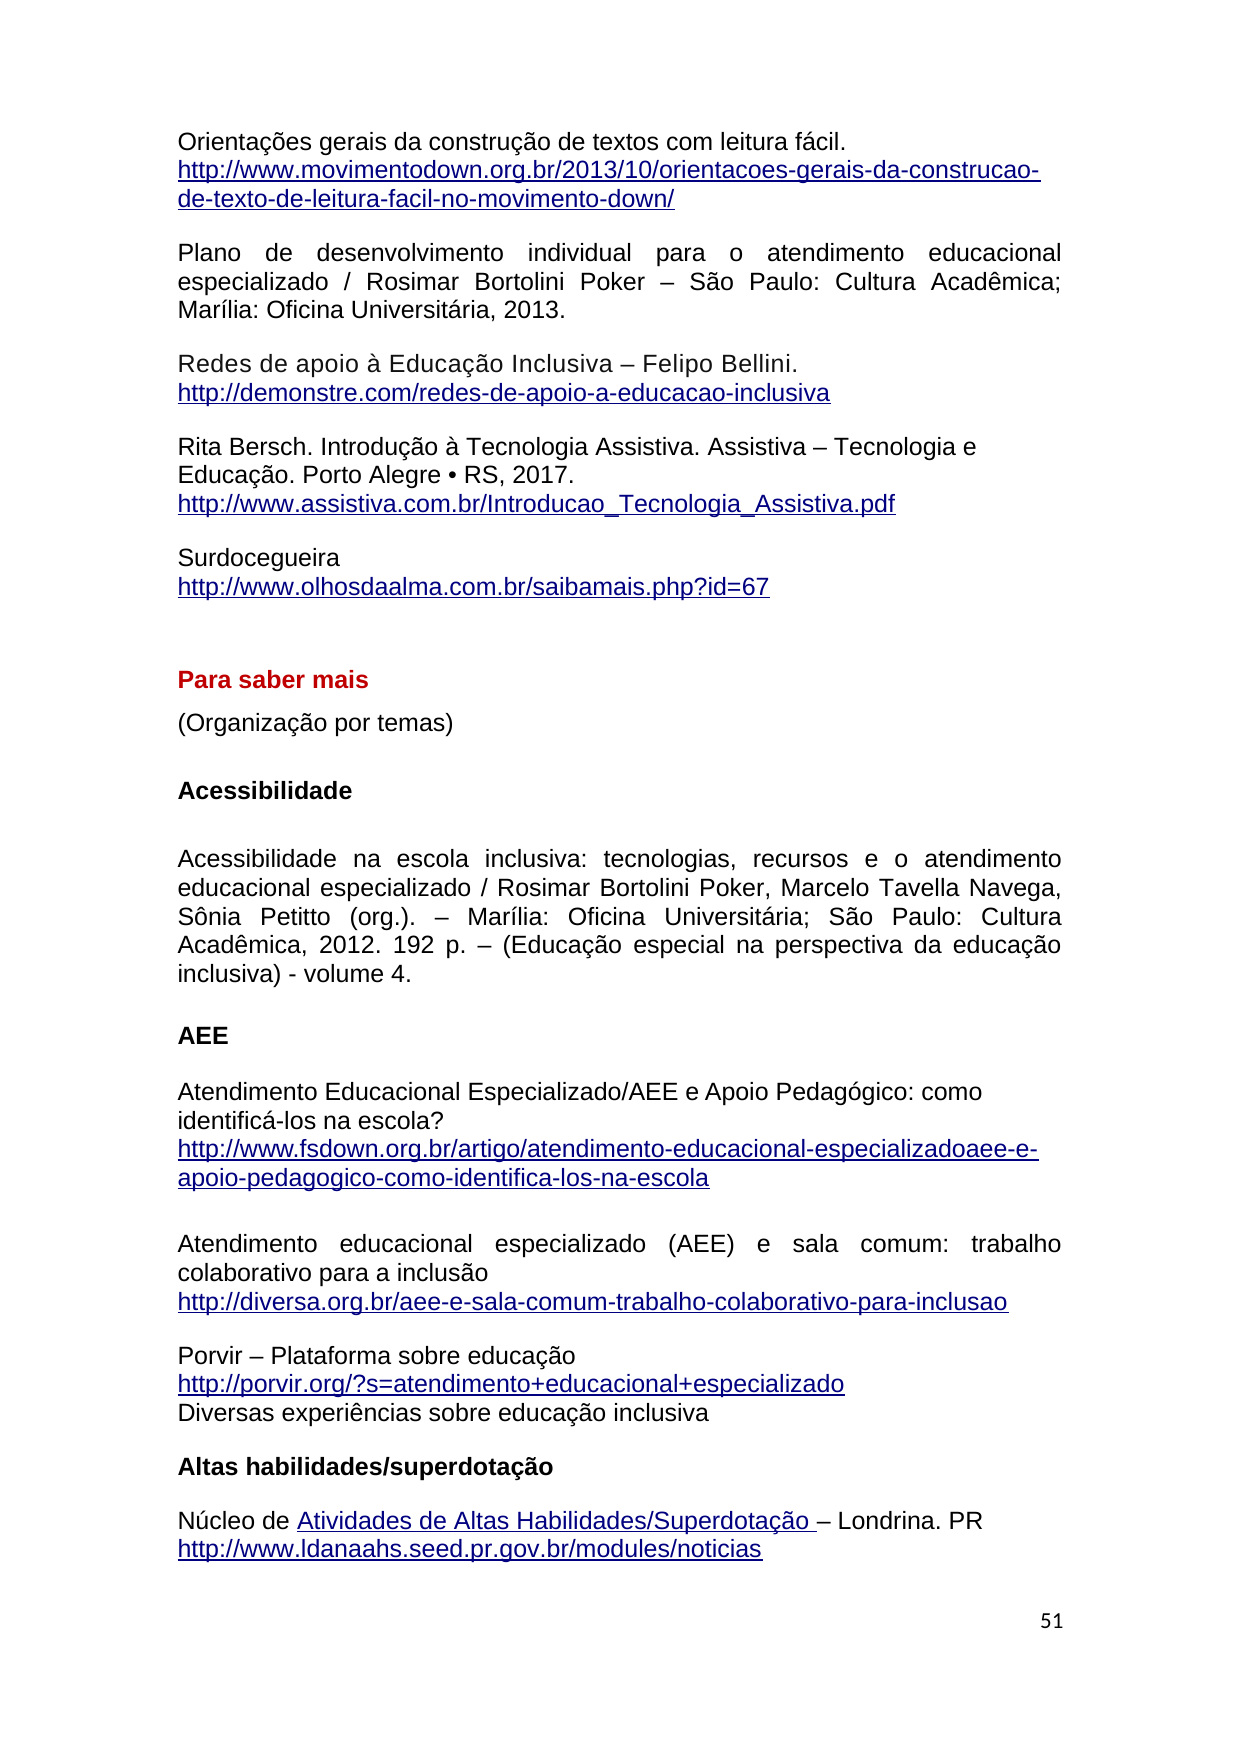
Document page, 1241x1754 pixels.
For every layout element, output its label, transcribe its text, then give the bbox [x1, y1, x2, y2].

text Plano de desenvolvimento individual para o atendimento educacional especializado / Rosimar Bortolini Poker – São Paulo: Cultura Acadêmica; Marília: Oficina Universitária, 2013. [177, 238, 1063, 324]
text Altas habilidades/superdotação [177, 1452, 1063, 1481]
text Diversas experiências sobre educação inclusiva [177, 1398, 1063, 1427]
text Núcleo de Atividades de Altas Habilidades/Superdotação – Londrina. PR [177, 1506, 1063, 1534]
text http://www.movimentodown.org.br/2013/10/orientacoes-gerais-da-construcao-de-texto-de-leitura-facil-no-movimento-down/ [177, 156, 1063, 213]
text Atendimento Educacional Especializado/AEE e Apoio Pedagógico: como identificá-los na escola? [177, 1077, 1063, 1134]
text Para saber mais [177, 665, 1063, 694]
text (Organização por temas) [177, 708, 1063, 737]
text http://www.ldanaahs.seed.pr.gov.br/modules/noticias [177, 1534, 1063, 1563]
text http://diversa.org.br/aee-e-sala-comum-trabalho-colaborativo-para-inclusao [177, 1287, 1063, 1316]
text Surdocegueira [177, 543, 1063, 572]
text Atendimento educacional especializado (AEE) e sala comum: trabalho colaborativo para a inclusão [177, 1229, 1063, 1287]
text AEE [177, 1021, 1063, 1050]
text http://www.fsdown.org.br/artigo/atendimento-educacional-especializadoaee-e-apoio-pedagogico-como-identifica-los-na-escola [177, 1134, 1063, 1192]
text http://www.olhosdaalma.com.br/saibamais.php?id=67 [177, 572, 1063, 601]
text Porvir – Plataforma sobre educação [177, 1341, 1063, 1369]
text http://porvir.org/?s=atendimento+educacional+especializado [177, 1369, 1063, 1398]
text Acessibilidade na escola inclusiva: tecnologias, recursos e o atendimento educacional especializado / Rosimar Bortolini Poker, Marcelo Tavella Navega, Sônia Petitto (org.). – Marília: Oficina Universitária; São Paulo: Cultura Acadêmica, 2012. 192 p. – (Educação especial na perspectiva da educação inclusiva) - volume 4. [177, 844, 1063, 988]
text Redes de apoio à Educação Inclusiva – Felipo Bellini. http://demonstre.com/redes-de-apoio-a-educacao-inclusiva [177, 349, 1063, 407]
text Acessibilidade [177, 776, 1063, 805]
text Rita Bersch. Introdução à Tecnologia Assistiva. Assistiva – Tecnologia e Educação. Porto Alegre • RS, 2017. http://www.assistiva.com.br/Introducao_Tecnologia_Assistiva.pdf [177, 432, 1063, 518]
text Orientações gerais da construção de textos com leitura fácil. [177, 127, 1063, 156]
